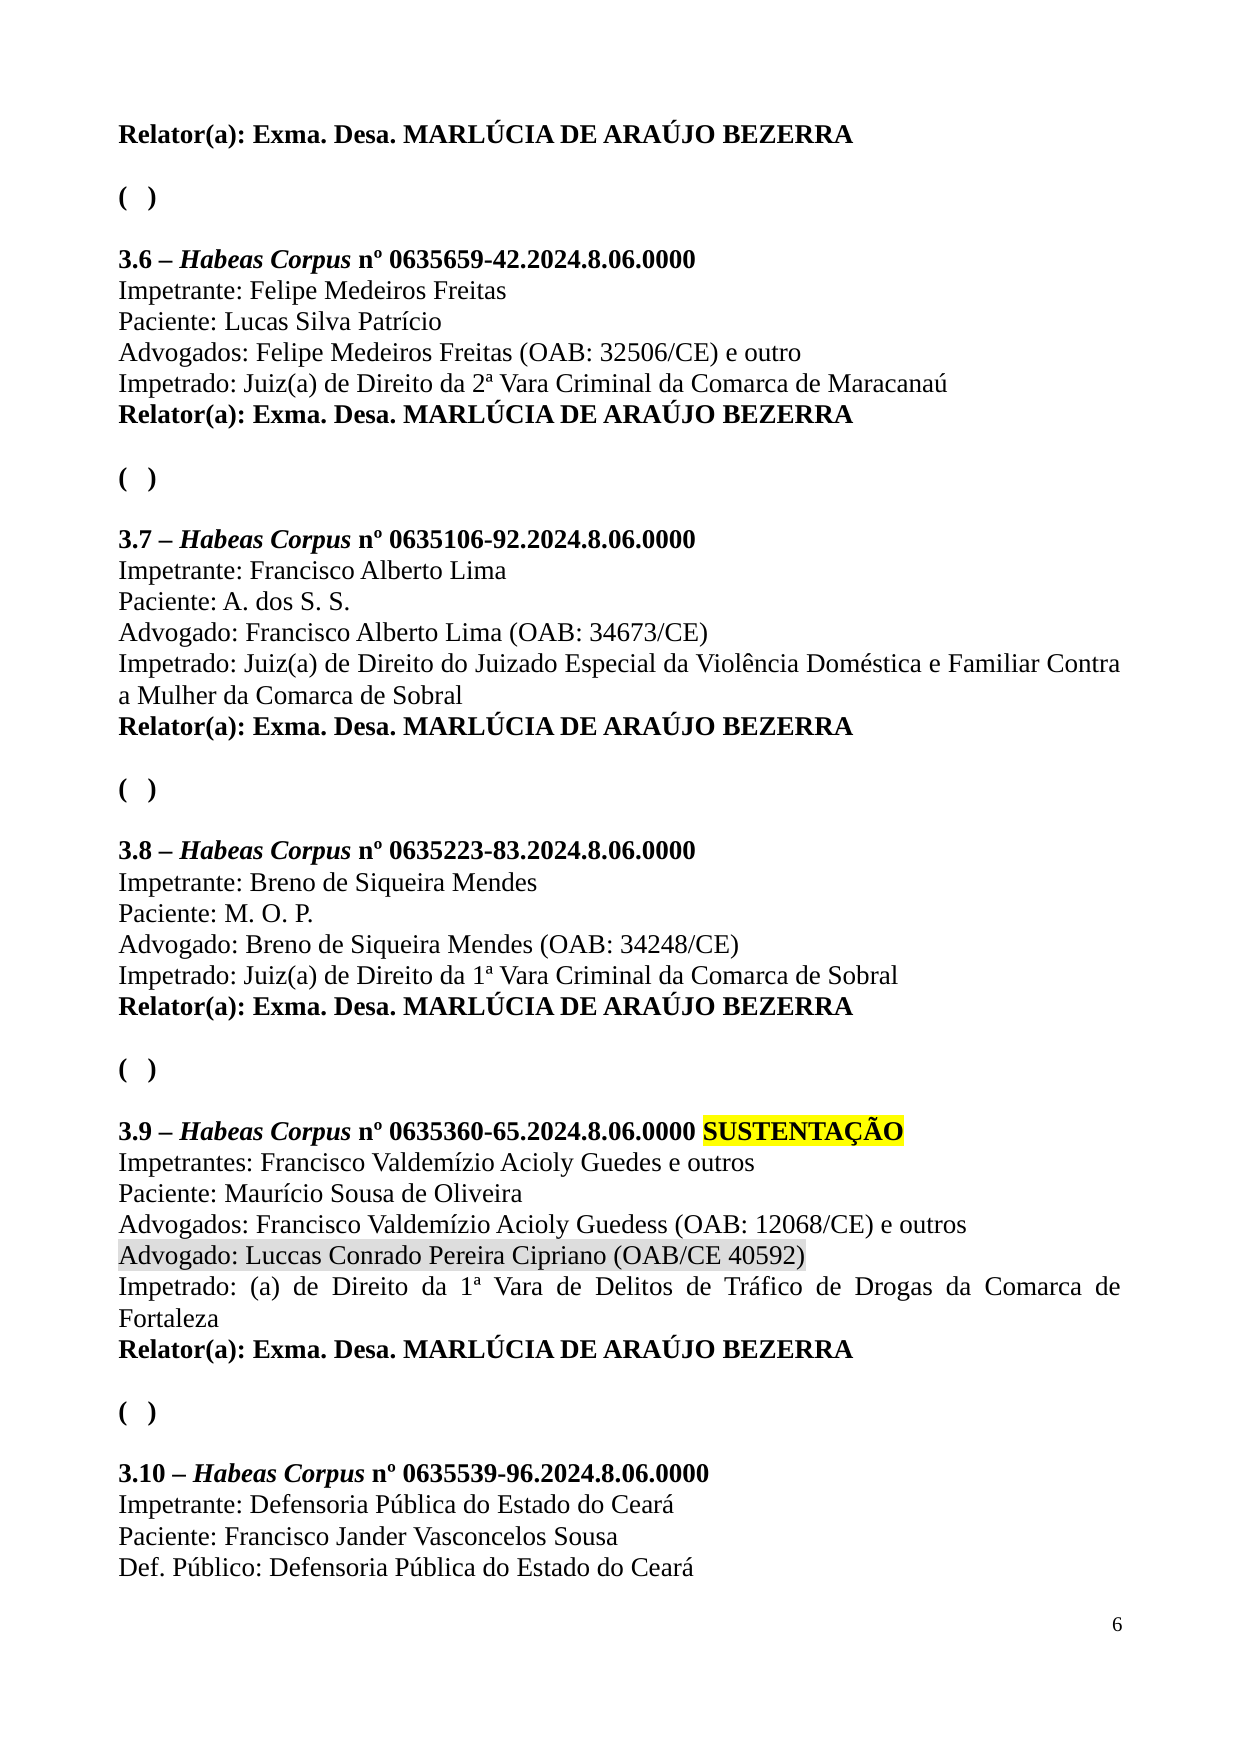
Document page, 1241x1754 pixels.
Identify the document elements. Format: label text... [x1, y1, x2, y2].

text Impetrante: Breno de Siqueira Mendes [118, 866, 1122, 897]
text 3.8 – Habeas Corpus nº 0635223-83.2024.8.06.0000 [118, 834, 1122, 866]
text Advogado: Breno de Siqueira Mendes (OAB: 34248/CE) [118, 928, 1122, 959]
text Def. Público: Defensoria Pública do Estado do Ceará [118, 1551, 1122, 1582]
text Paciente: M. O. P. [118, 897, 1122, 928]
text Paciente: Maurício Sousa de Oliveira [118, 1177, 1122, 1208]
text Impetrado: Juiz(a) de Direito da 1ª Vara Criminal da Comarca de Sobral [118, 959, 1122, 990]
text ( ) [118, 1395, 1122, 1426]
text Paciente: A. dos S. S. [118, 585, 1122, 616]
text Paciente: Francisco Jander Vasconcelos Sousa [118, 1520, 1122, 1551]
text Advogados: Francisco Valdemízio Acioly Guedess (OAB: 12068/CE) e outros [118, 1208, 1122, 1239]
text 3.7 – Habeas Corpus nº 0635106-92.2024.8.06.0000 [118, 523, 1122, 554]
text Impetrado: (a) de Direito da 1ª Vara de Delitos de Tráfico de Drogas da Comarca de Fortaleza [118, 1271, 1122, 1333]
text Paciente: Lucas Silva Patrício [118, 305, 1122, 336]
text Advogado: Francisco Alberto Lima (OAB: 34673/CE) [118, 616, 1122, 648]
text Relator(a): Exma. Desa. MARLÚCIA DE ARAÚJO BEZERRA [118, 990, 1122, 1021]
text Impetrante: Defensoria Pública do Estado do Ceará [118, 1488, 1122, 1520]
text Relator(a): Exma. Desa. MARLÚCIA DE ARAÚJO BEZERRA [118, 398, 1122, 429]
text Advogados: Felipe Medeiros Freitas (OAB: 32506/CE) e outro [118, 336, 1122, 367]
text Relator(a): Exma. Desa. MARLÚCIA DE ARAÚJO BEZERRA [118, 710, 1122, 741]
text Impetrante: Felipe Medeiros Freitas [118, 274, 1122, 305]
text Relator(a): Exma. Desa. MARLÚCIA DE ARAÚJO BEZERRA [118, 118, 1122, 149]
text ( ) [118, 772, 1122, 803]
text Impetrantes: Francisco Valdemízio Acioly Guedes e outros [118, 1146, 1122, 1177]
text 3.10 – Habeas Corpus nº 0635539-96.2024.8.06.0000 [118, 1457, 1122, 1488]
text Advogado: Luccas Conrado Pereira Cipriano (OAB/CE 40592) [118, 1239, 1122, 1271]
text Relator(a): Exma. Desa. MARLÚCIA DE ARAÚJO BEZERRA [118, 1333, 1122, 1364]
text Impetrado: Juiz(a) de Direito da 2ª Vara Criminal da Comarca de Maracanaú [118, 367, 1122, 398]
text ( ) [118, 1052, 1122, 1084]
text ( ) [118, 461, 1122, 492]
text 3.9 – Habeas Corpus nº 0635360-65.2024.8.06.0000 SUSTENTAÇÃO [118, 1115, 1122, 1146]
text ( ) [118, 180, 1122, 212]
text Impetrante: Francisco Alberto Lima [118, 554, 1122, 585]
text Impetrado: Juiz(a) de Direito do Juizado Especial da Violência Doméstica e Familiar Contra a Mulher da Comarca de Sobral [118, 648, 1122, 710]
text 3.6 – Habeas Corpus nº 0635659-42.2024.8.06.0000 [118, 243, 1122, 274]
